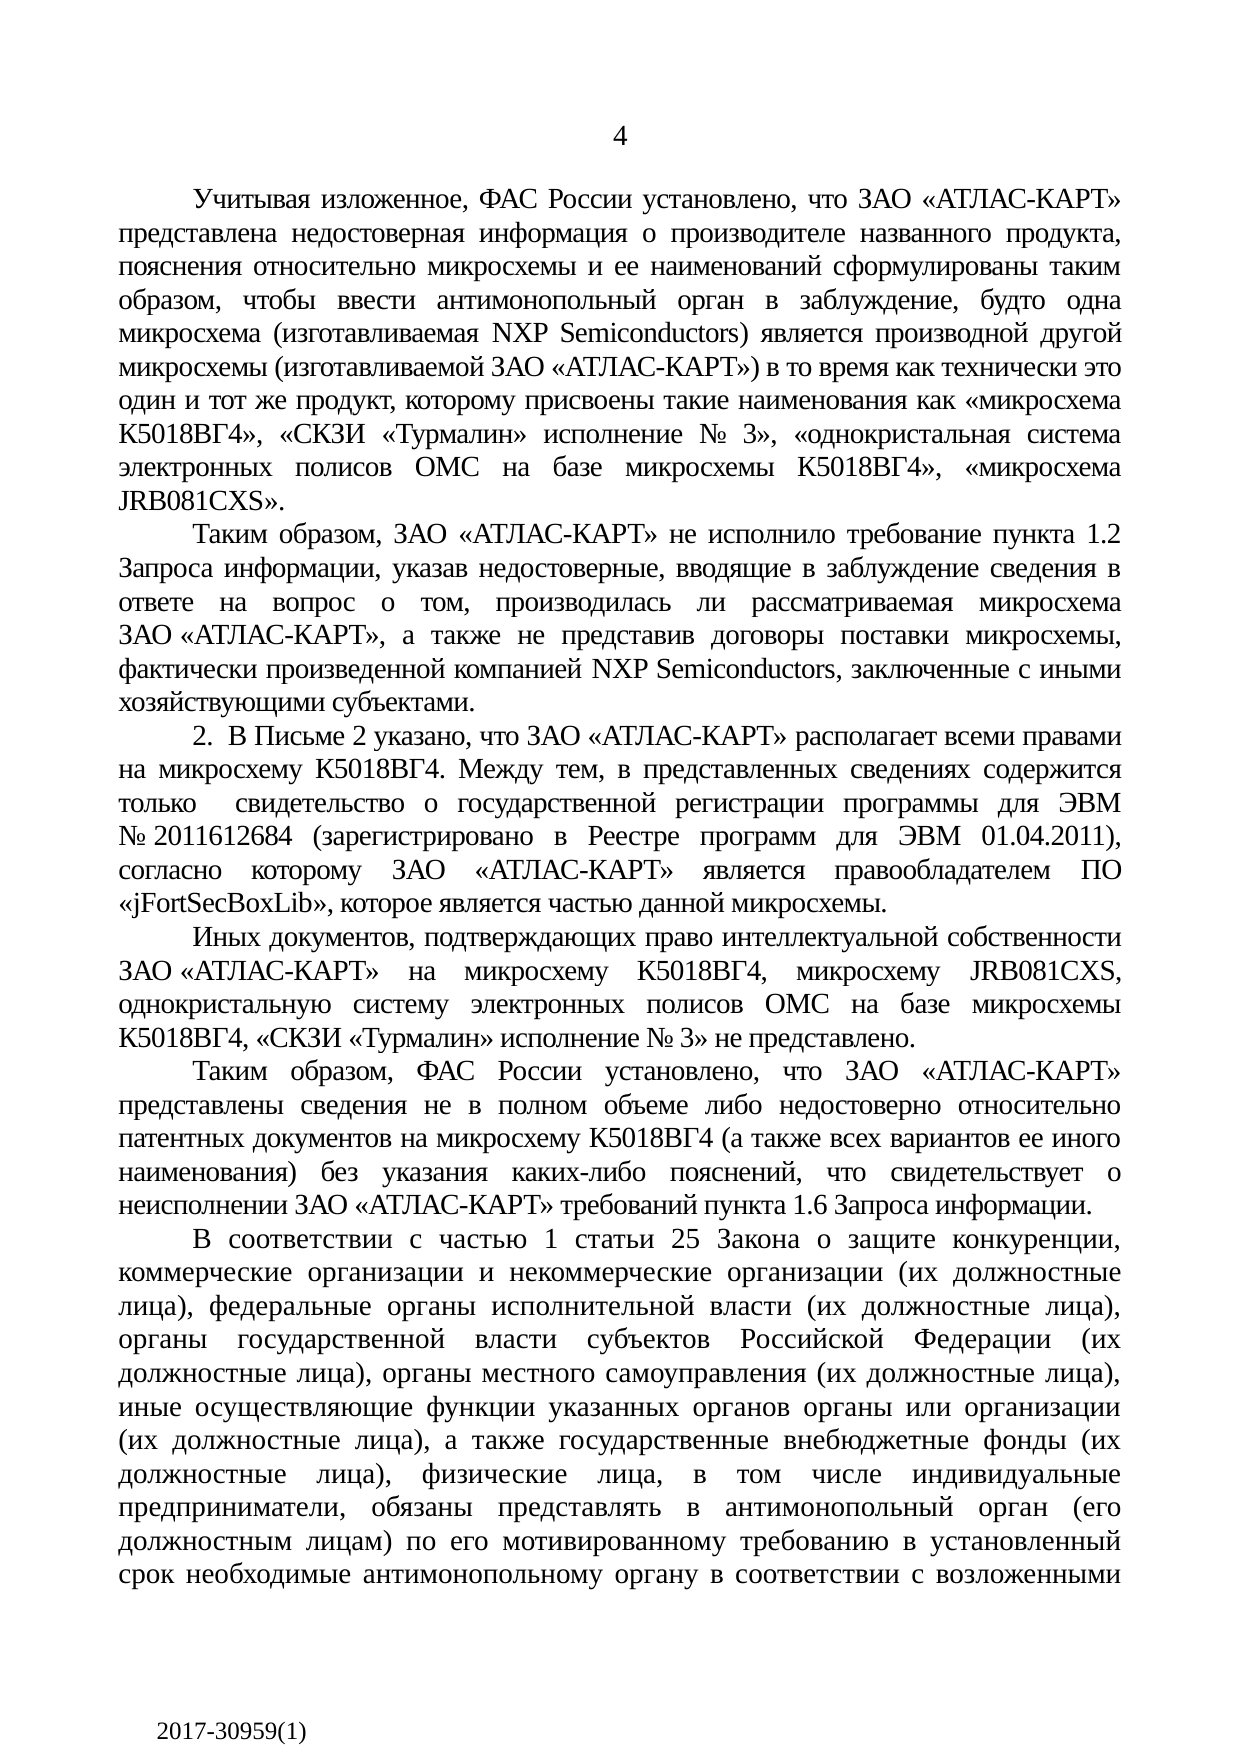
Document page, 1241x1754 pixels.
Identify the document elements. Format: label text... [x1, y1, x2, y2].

text Таким образом, ЗАО «АТЛАС-КАРТ» не исполнило требование пункта 1.2 Запроса информации, указав недостоверные, вводящие в заблуждение сведения в ответе на вопрос о том, производилась ли рассматриваемая микросхема ЗАО «АТЛАС-КАРТ», а также не представив договоры поставки микросхемы, фактически произведенной компанией NXP Semiconductors, заключенные с иными хозяйствующими субъектами. [118, 517, 1122, 718]
text Таким образом, ФАС России установлено, что ЗАО «АТЛАС-КАРТ» представлены сведения не в полном объеме либо недостоверно относительно патентных документов на микросхему К5018ВГ4 (а также всех вариантов ее иного наименования) без указания каких-либо пояснений, что свидетельствует о неисполнении ЗАО «АТЛАС-КАРТ» требований пункта 1.6 Запроса информации. [118, 1053, 1122, 1221]
text 2. В Письме 2 указано, что ЗАО «АТЛАС-КАРТ» располагает всеми правами на микросхему К5018ВГ4. Между тем, в представленных сведениях содержится только свидетельство о государственной регистрации программы для ЭВМ № 2011612684 (зарегистрировано в Реестре программ для ЭВМ 01.04.2011), согласно которому ЗАО «АТЛАС-КАРТ» является правообладателем ПО «jFortSecBoxLib», которое является частью данной микросхемы. [118, 718, 1122, 919]
text Иных документов, подтверждающих право интеллектуальной собственности ЗАО «АТЛАС-КАРТ» на микросхему К5018ВГ4, микросхему JRB081CXS, однокристальную систему электронных полисов ОМС на базе микросхемы К5018ВГ4, «СКЗИ «Турмалин» исполнение № 3» не представлено. [118, 919, 1122, 1053]
text Учитывая изложенное, ФАС России установлено, что ЗАО «АТЛАС-КАРТ» представлена недостоверная информация о производителе названного продукта, пояснения относительно микросхемы и ее наименований сформулированы таким образом, чтобы ввести антимонопольный орган в заблуждение, будто одна микросхема (изготавливаемая NXP Semiconductors) является производной другой микросхемы (изготавливаемой ЗАО «АТЛАС-КАРТ») в то время как технически это один и тот же продукт, которому присвоены такие наименования как «микросхема К5018ВГ4», «СКЗИ «Турмалин» исполнение № 3», «однокристальная система электронных полисов ОМС на базе микросхемы К5018ВГ4», «микросхема JRB081CXS». [118, 181, 1122, 517]
text В соответствии с частью 1 статьи 25 Закона о защите конкуренции, коммерческие организации и некоммерческие организации (их должностные лица), федеральные органы исполнительной власти (их должностные лица), органы государственной власти субъектов Российской Федерации (их должностные лица), органы местного самоуправления (их должностные лица), иные осуществляющие функции указанных органов органы или организации (их должностные лица), а также государственные внебюджетные фонды (их должностные лица), физические лица, в том числе индивидуальные предприниматели, обязаны представлять в антимонопольный орган (его должностным лицам) по его мотивированному требованию в установленный срок необходимые антимонопольному органу в соответствии с возложенными [118, 1221, 1122, 1590]
